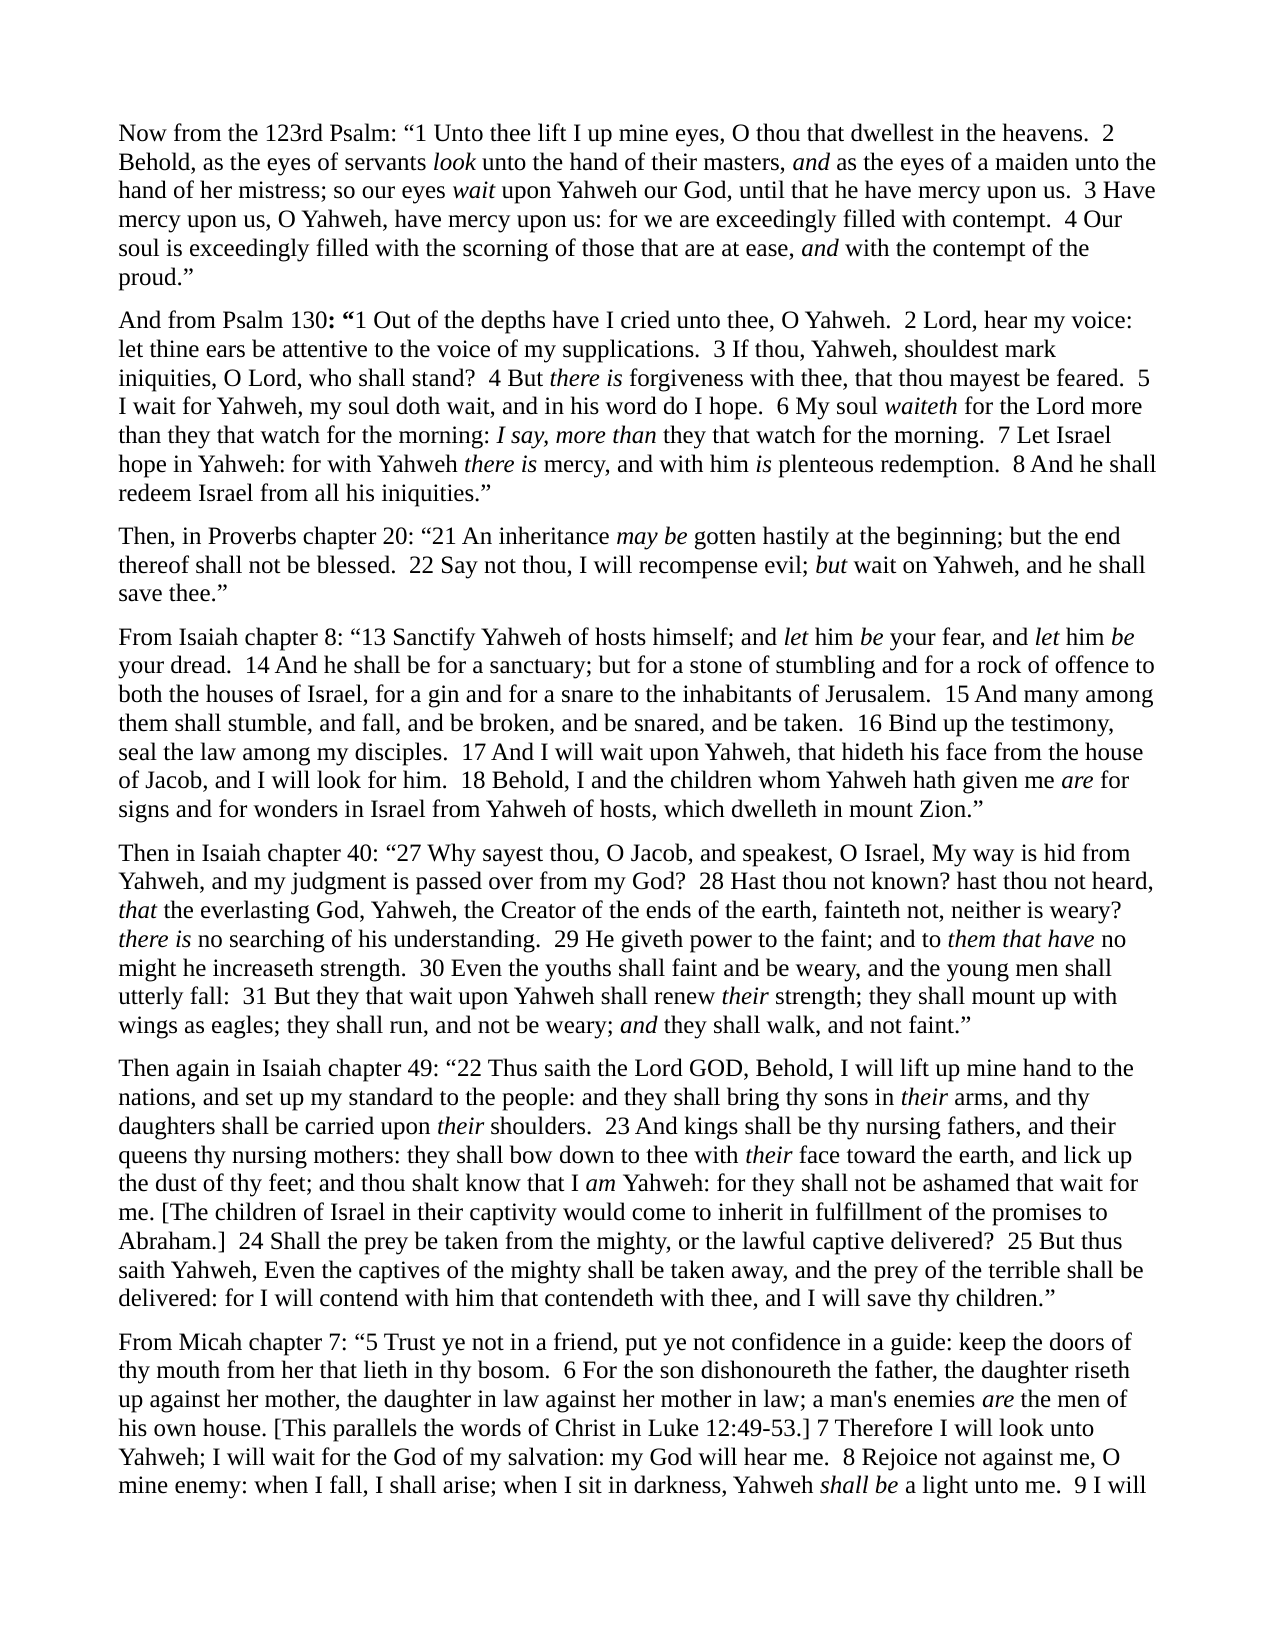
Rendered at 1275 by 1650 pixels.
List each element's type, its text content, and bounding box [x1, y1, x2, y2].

text From Micah chapter 7: “5 Trust ye not in a friend, put ye not confidence in a guide: keep the doors of thy mouth from her that lieth in thy bosom. 6 For the son dishonoureth the father, the daughter riseth up against her mother, the daughter in law against her mother in law; a man's enemies are the men of his own house. [This parallels the words of Christ in Luke 12:49-53.] 7 Therefore I will look unto Yahweh; I will wait for the God of my salvation: my God will hear me. 8 Rejoice not against me, O mine enemy: when I fall, I shall arise; when I sit in darkness, Yahweh shall be a light unto me. 9 I will [118, 1327, 1157, 1499]
text Then in Isaiah chapter 40: “27 Why sayest thou, O Jacob, and speakest, O Israel, My way is hid from Yahweh, and my judgment is passed over from my God? 28 Hast thou not known? hast thou not heard, that the everlasting God, Yahweh, the Creator of the ends of the earth, fainteth not, neither is weary? there is no searching of his understanding. 29 He giveth power to the faint; and to them that have no might he increaseth strength. 30 Even the youths shall faint and be weary, and the young men shall utterly fall: 31 But they that wait upon Yahweh shall renew their strength; they shall mount up with wings as eagles; they shall run, and not be weary; and they shall walk, and not faint.” [118, 838, 1157, 1039]
text Now from the 123rd Psalm: “1 Unto thee lift I up mine eyes, O thou that dwellest in the heavens. 2 Behold, as the eyes of servants look unto the hand of their masters, and as the eyes of a maiden unto the hand of her mistress; so our eyes wait upon Yahweh our God, until that he have mercy upon us. 3 Have mercy upon us, O Yahweh, have mercy upon us: for we are exceedingly filled with contempt. 4 Our soul is exceedingly filled with the scorning of those that are at ease, and with the contempt of the proud.” [118, 118, 1157, 291]
text From Isaiah chapter 8: “13 Sanctify Yahweh of hosts himself; and let him be your fear, and let him be your dread. 14 And he shall be for a sanctuary; but for a stone of stumbling and for a rock of offence to both the houses of Israel, for a gin and for a snare to the inhabitants of Jerusalem. 15 And many among them shall stumble, and fall, and be broken, and be snared, and be taken. 16 Bind up the testimony, seal the law among my disciples. 17 And I will wait upon Yahweh, that hideth his face from the house of Jacob, and I will look for him. 18 Behold, I and the children whom Yahweh hath given me are for signs and for wonders in Israel from Yahweh of hosts, which dwelleth in mount Zion.” [118, 622, 1157, 823]
text Then, in Proverbs chapter 20: “21 An inheritance may be gotten hastily at the beginning; but the end thereof shall not be blessed. 22 Say not thou, I will recompense evil; but wait on Yahweh, and he shall save thee.” [118, 521, 1157, 607]
text And from Psalm 130: “1 Out of the depths have I cried unto thee, O Yahweh. 2 Lord, hear my voice: let thine ears be attentive to the voice of my supplications. 3 If thou, Yahweh, shouldest mark iniquities, O Lord, who shall stand? 4 But there is forgiveness with thee, that thou mayest be feared. 5 I wait for Yahweh, my soul doth wait, and in his word do I hope. 6 My soul waiteth for the Lord more than they that watch for the morning: I say, more than they that watch for the morning. 7 Let Israel hope in Yahweh: for with Yahweh there is mercy, and with him is plenteous redemption. 8 And he shall redeem Israel from all his iniquities.” [118, 305, 1157, 506]
text Then again in Isaiah chapter 49: “22 Thus saith the Lord GOD, Behold, I will lift up mine hand to the nations, and set up my standard to the people: and they shall bring thy sons in their arms, and thy daughters shall be carried upon their shoulders. 23 And kings shall be thy nursing fathers, and their queens thy nursing mothers: they shall bow down to thee with their face toward the earth, and lick up the dust of thy feet; and thou shalt know that I am Yahweh: for they shall not be ashamed that wait for me. [The children of Israel in their captivity would come to inherit in fulfillment of the promises to Abraham.] 24 Shall the prey be taken from the mighty, or the lawful captive delivered? 25 But thus saith Yahweh, Even the captives of the mighty shall be taken away, and the prey of the terrible shall be delivered: for I will contend with him that contendeth with thee, and I will save thy children.” [118, 1053, 1157, 1312]
